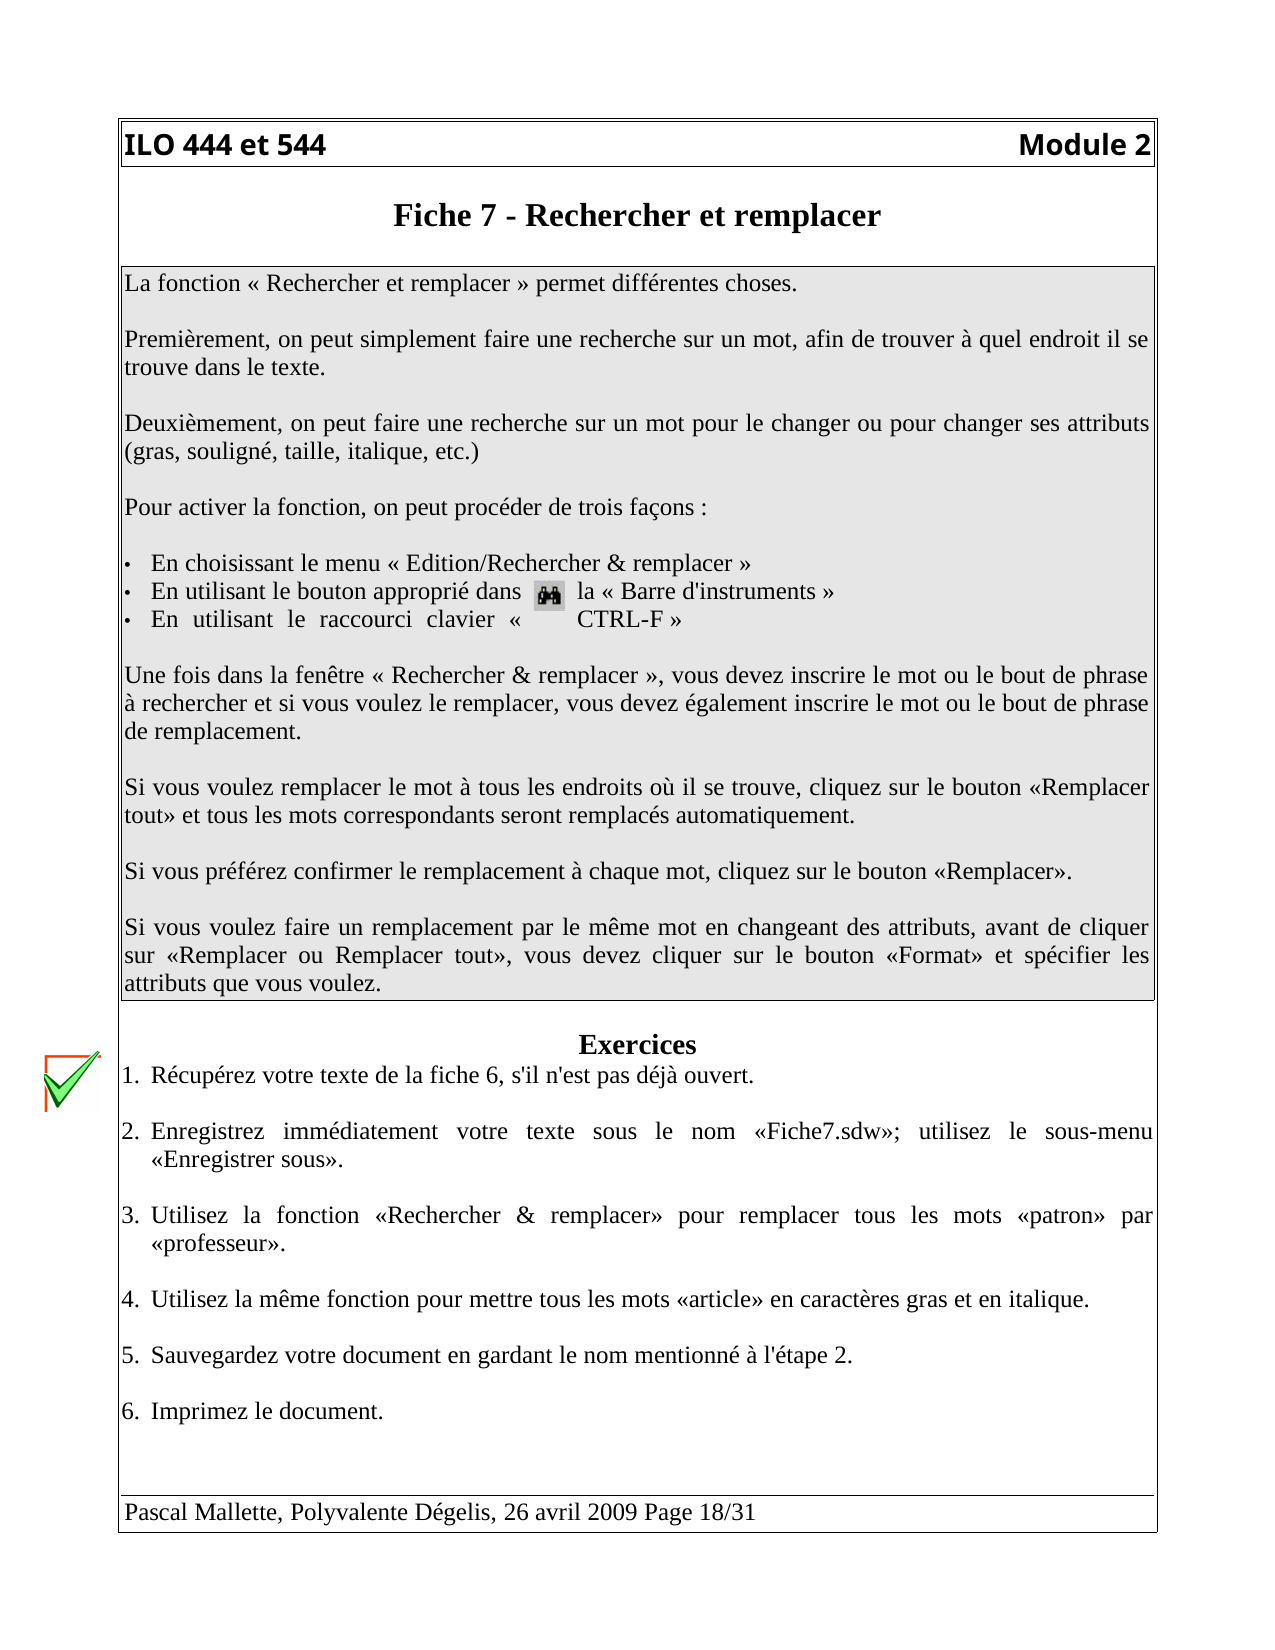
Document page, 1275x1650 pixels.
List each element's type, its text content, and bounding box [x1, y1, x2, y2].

list Récupérez votre texte de la fiche 6, s'il n'est pas déjà ouvert. [121, 1061, 1154, 1089]
list Imprimez le document. [121, 1397, 1154, 1425]
list Utilisez la même fonction pour mettre tous les mots «article» en caractères gras et en italique. [121, 1285, 1154, 1313]
list En choisissant le menu « Edition/Rechercher & remplacer » [122, 546, 1154, 574]
text Deuxièmement, on peut faire une recherche sur un mot pour le changer ou pour changer ses attributs (gras, souligné, taille, italique, etc.) [122, 406, 1154, 462]
text Premièrement, on peut simplement faire une recherche sur un mot, afin de trouver à quel endroit il se trouve dans le texte. [122, 322, 1154, 378]
list En utilisant le raccourci clavier « CTRL-F » [122, 602, 1154, 630]
text Exercices [121, 1028, 1154, 1061]
list En utilisant le bouton approprié dans la « Barre d'instruments » [122, 574, 1154, 602]
list Utilisez la fonction «Rechercher & remplacer» pour remplacer tous les mots «patron» par «professeur». [121, 1201, 1154, 1257]
text Si vous voulez faire un remplacement par le même mot en changeant des attributs, avant de cliquer sur «Remplacer ou Remplacer tout», vous devez cliquer sur le bouton «Format» et spécifier les attributs que vous voulez. [122, 910, 1154, 1000]
text Si vous préférez confirmer le remplacement à chaque mot, cliquez sur le bouton «Remplacer». [122, 854, 1154, 882]
text Fiche 7 - Rechercher et remplacer [121, 196, 1154, 233]
text Si vous voulez remplacer le mot à tous les endroits où il se trouve, cliquez sur le bouton «Remplacer tout» et tous les mots correspondants seront remplacés automatiquement. [122, 770, 1154, 826]
text La fonction « Rechercher et remplacer » permet différentes choses. [122, 267, 1154, 294]
picture [533, 580, 565, 611]
list Sauvegardez votre document en gardant le nom mentionné à l'étape 2. [121, 1341, 1154, 1369]
text Pour activer la fonction, on peut procéder de trois façons : [122, 490, 1154, 518]
text Une fois dans la fenêtre « Rechercher & remplacer », vous devez inscrire le mot ou le bout de phrase à rechercher et si vous voulez le remplacer, vous devez également inscrire le mot ou le bout de phrase de remplacement. [122, 658, 1154, 742]
list Enregistrez immédiatement votre texte sous le nom «Fiche7.sdw»; utilisez le sous-menu «Enregistrer sous». [121, 1117, 1154, 1173]
